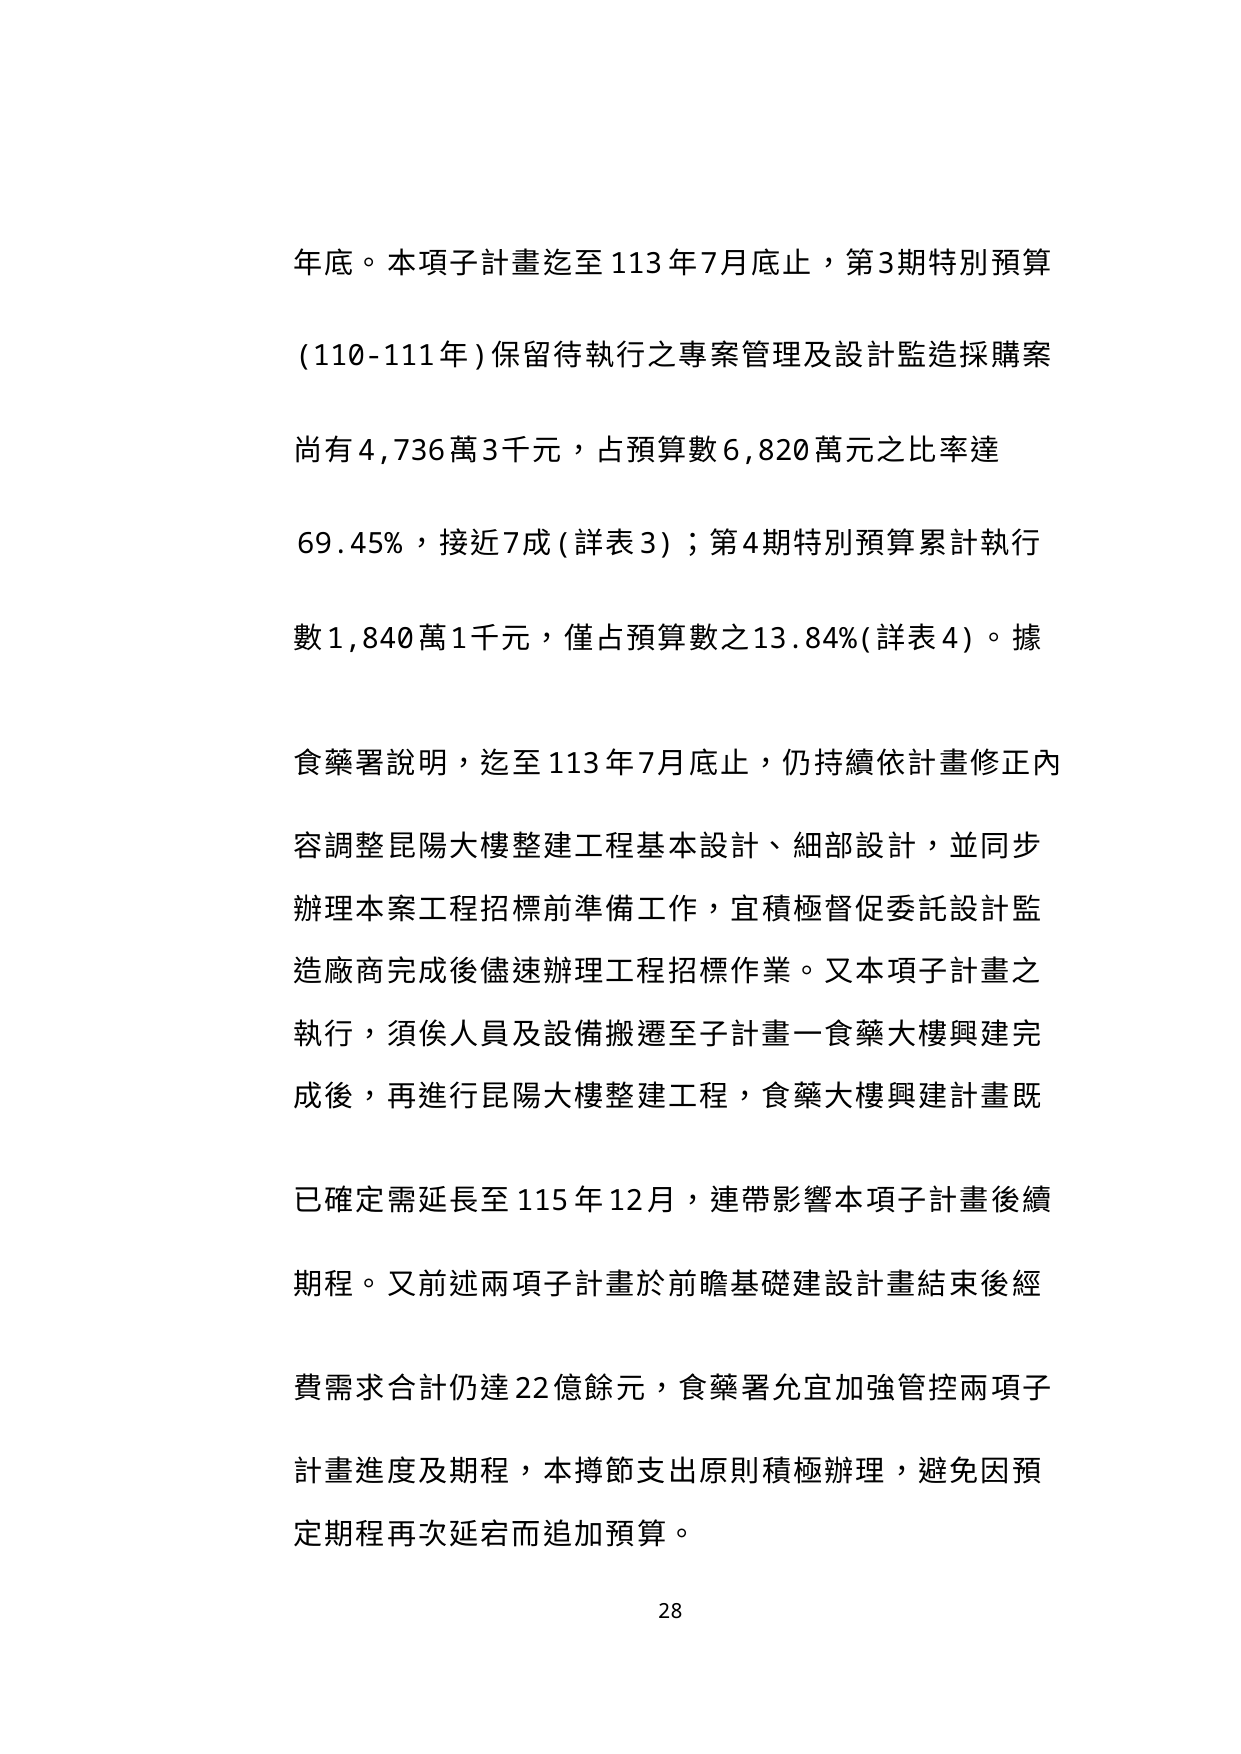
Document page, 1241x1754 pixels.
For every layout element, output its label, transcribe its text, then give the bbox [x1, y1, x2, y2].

text 年底。本項子計畫迄至113年7月底止，第3期特別預算(110-111年)保留待執行之專案管理及設計監造採購案尚有4,736萬3千元，占預算數6,820萬元之比率達69.45%，接近7成(詳表3)；第4期特別預算累計執行數1,840萬1千元，僅占預算數之13.84%(詳表4)。據食藥署說明，迄至113年7月底止，仍持續依計畫修正內容調整昆陽大樓整建工程基本設計、細部設計，並同步辦理本案工程招標前準備工作，宜積極督促委託設計監造廠商完成後儘速辦理工程招標作業。又本項子計畫之執行，須俟人員及設備搬遷至子計畫一食藥大樓興建完成後，再進行昆陽大樓整建工程，食藥大樓興建計畫既已確定需延長至115年12月，連帶影響本項子計畫後續期程。又前述兩項子計畫於前瞻基礎建設計畫結束後經費需求合計仍達22億餘元，食藥署允宜加強管控兩項子計畫進度及期程，本撙節支出原則積極辦理，避免因預定期程再次延宕而追加預算。 [262, 177, 1063, 1552]
